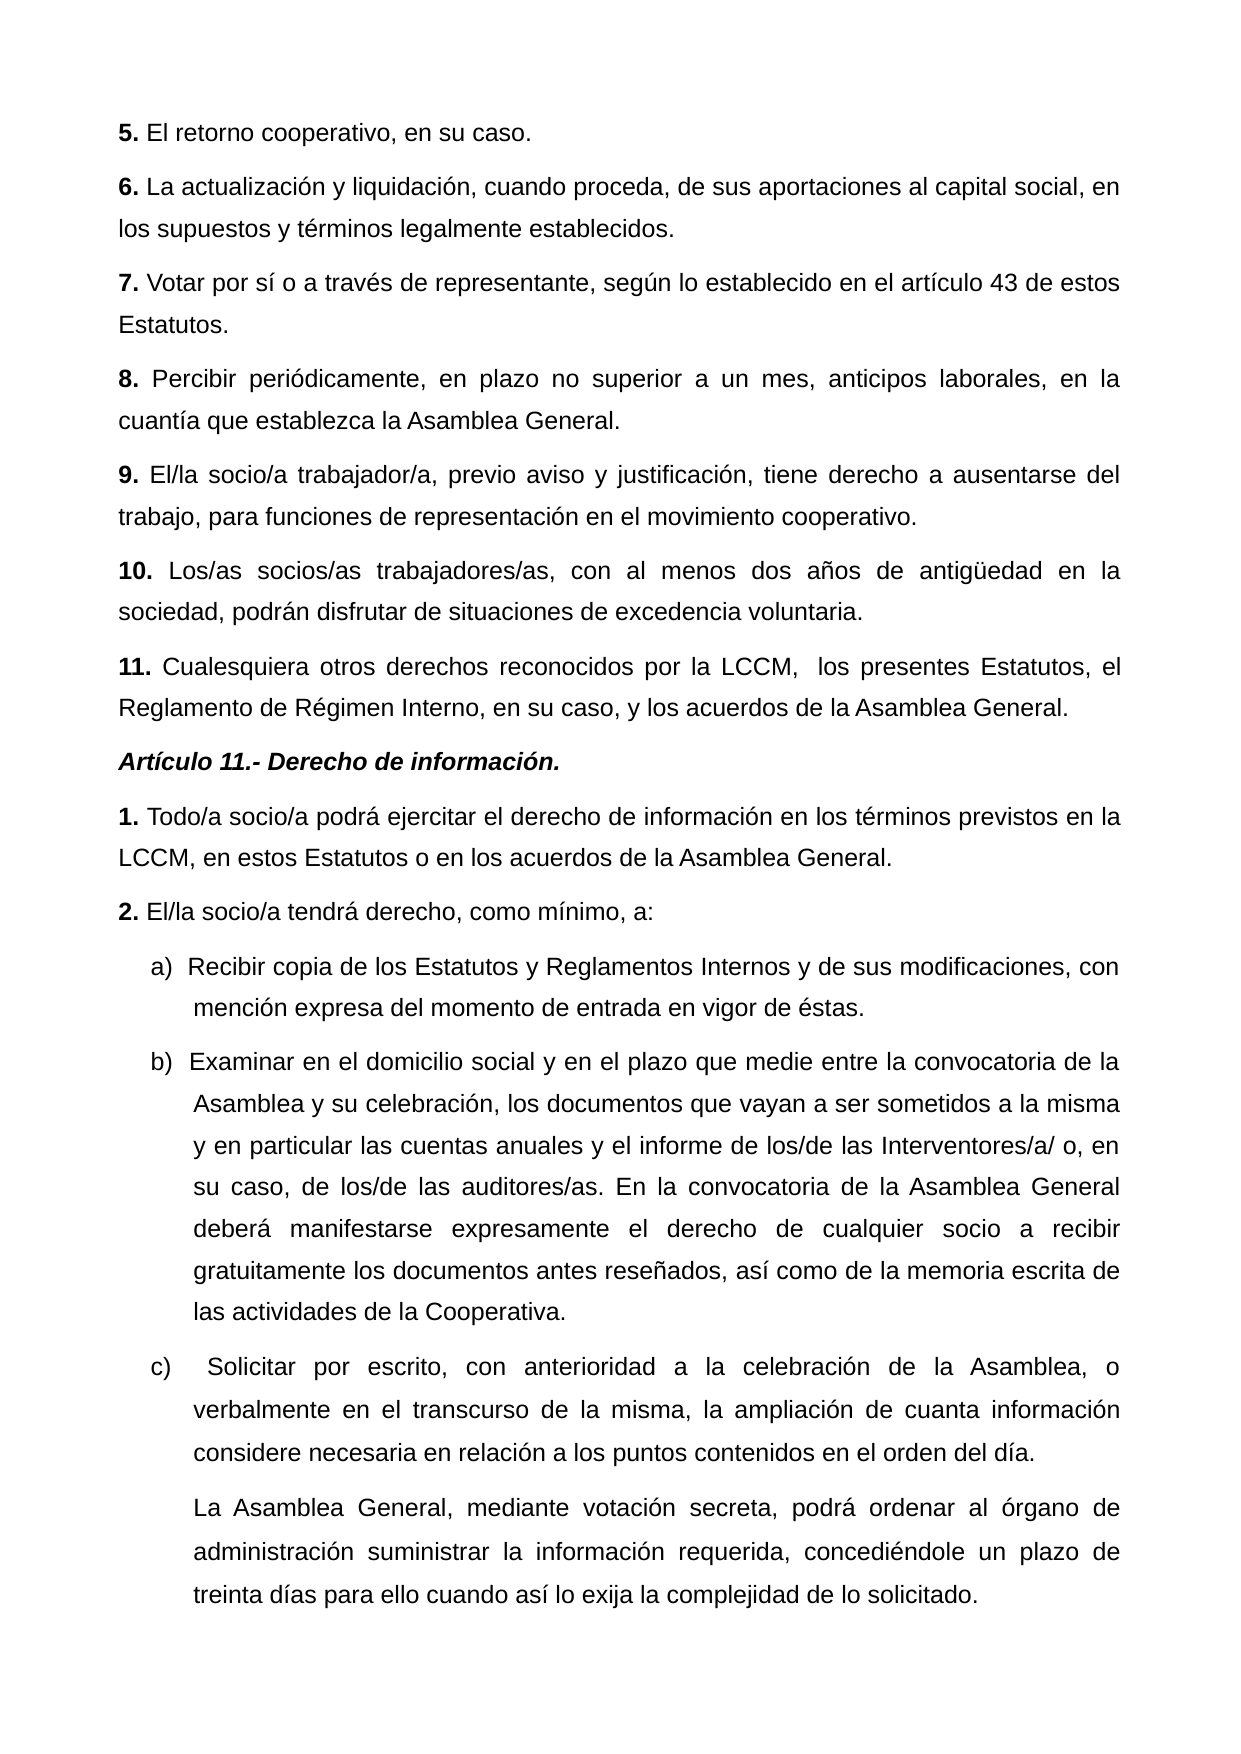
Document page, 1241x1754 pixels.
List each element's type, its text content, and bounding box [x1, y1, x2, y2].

text 9. El/la socio/a trabajador/a, previo aviso y justificación, tiene derecho a ausentarse del trabajo, para funciones de representación en el movimiento cooperativo. [118, 460, 1122, 530]
text 2. El/la socio/a tendrá derecho, como mínimo, a: [118, 897, 1122, 926]
text 6. La actualización y liquidación, cuando proceda, de sus aportaciones al capital social, en los supuestos y términos legalmente establecidos. [118, 172, 1122, 243]
text 7. Votar por sí o a través de representante, según lo establecido en el artículo 43 de estos Estatutos. [118, 268, 1122, 338]
text Artículo 11.- Derecho de información. [118, 747, 1122, 776]
text La Asamblea General, mediante votación secreta, podrá ordenar al órgano de administración suministrar la información requerida, concediéndole un plazo de treinta días para ello cuando así lo exija la complejidad de lo solicitado. [193, 1493, 1122, 1608]
text 8. Percibir periódicamente, en plazo no superior a un mes, anticipos laborales, en la cuantía que establezca la Asamblea General. [118, 364, 1122, 434]
text b) Examinar en el domicilio social y en el plazo que medie entre la convocatoria de la Asamblea y su celebración, los documentos que vayan a ser sometidos a la misma y en particular las cuentas anuales y el informe de los/de las Interventores/a/ o, en su caso, de los/de las auditores/as. En la convocatoria de la Asamblea General deberá manifestarse expresamente el derecho de cualquier socio a recibir gratuitamente los documentos antes reseñados, así como de la memoria escrita de las actividades de la Cooperativa. [150, 1047, 1122, 1326]
text 11. Cualesquiera otros derechos reconocidos por la LCCM, los presentes Estatutos, el Reglamento de Régimen Interno, en su caso, y los acuerdos de la Asamblea General. [118, 651, 1122, 722]
text 5. El retorno cooperativo, en su caso. [118, 118, 1122, 147]
text c) Solicitar por escrito, con anterioridad a la celebración de la Asamblea, o verbalmente en el transcurso de la misma, la ampliación de cuanta información considere necesaria en relación a los puntos contenidos en el orden del día. [150, 1351, 1122, 1466]
text 1. Todo/a socio/a podrá ejercitar el derecho de información en los términos previstos en la LCCM, en estos Estatutos o en los acuerdos de la Asamblea General. [118, 801, 1122, 872]
text a) Recibir copia de los Estatutos y Reglamentos Internos y de sus modificaciones, con mención expresa del momento de entrada en vigor de éstas. [150, 951, 1122, 1022]
text 10. Los/as socios/as trabajadores/as, con al menos dos años de antigüedad en la sociedad, podrán disfrutar de situaciones de excedencia voluntaria. [118, 556, 1122, 626]
